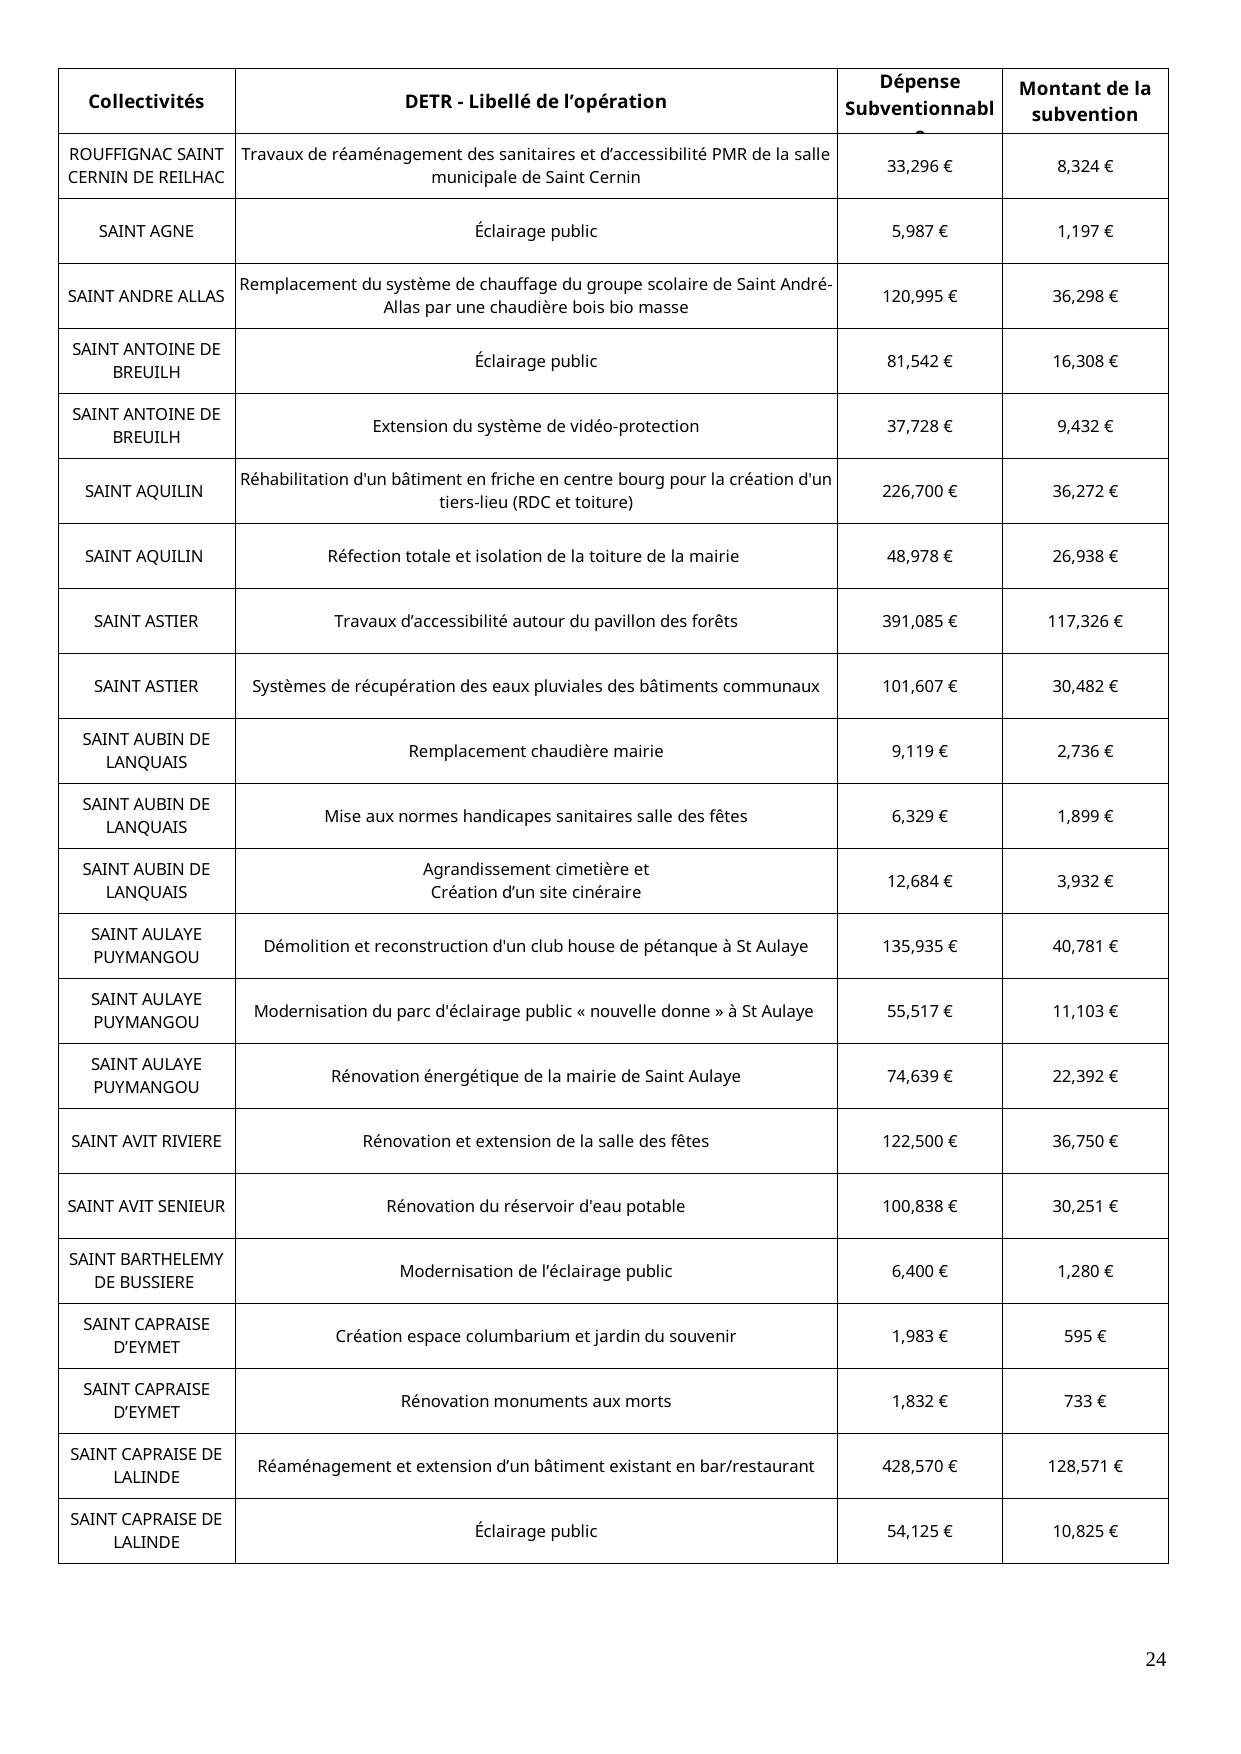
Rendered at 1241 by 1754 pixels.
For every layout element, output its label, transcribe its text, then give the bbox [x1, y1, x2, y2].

table_cell 120 995 € [838, 264, 1002, 328]
table_cell SAINT AULAYE PUYMANGOU [59, 914, 235, 978]
table_cell 33 296 € [838, 134, 1002, 198]
table_cell Travaux d’accessibilité autour du pavillon des forêts [236, 589, 837, 653]
table_cell Rénovation monuments aux morts [236, 1369, 837, 1433]
table_cell Réaménagement et extension d’un bâtiment existant en bar/restaurant [236, 1434, 837, 1498]
table_cell 26 938 € [1003, 524, 1168, 588]
table_cell Rénovation du réservoir d'eau potable [236, 1174, 837, 1238]
table_cell SAINT AUBIN DE LANQUAIS [59, 719, 235, 783]
table_cell Rénovation énergétique de la mairie de Saint Aulaye [236, 1044, 837, 1108]
table_cell SAINT AVIT RIVIERE [59, 1109, 235, 1173]
table_cell Systèmes de récupération des eaux pluviales des bâtiments communaux [236, 654, 837, 718]
table_cell 2 736 € [1003, 719, 1168, 783]
table_cell 36 750 € [1003, 1109, 1168, 1173]
table_cell Éclairage public [236, 329, 837, 393]
table_cell 1 899 € [1003, 784, 1168, 848]
table_cell Mise aux normes handicapes sanitaires salle des fêtes [236, 784, 837, 848]
table_cell 428 570 € [838, 1434, 1002, 1498]
table_cell 36 272 € [1003, 459, 1168, 523]
table_cell 12 684 € [838, 849, 1002, 913]
table_cell 1 197 € [1003, 199, 1168, 263]
table_cell 55 517 € [838, 979, 1002, 1043]
table_cell Rénovation et extension de la salle des fêtes [236, 1109, 837, 1173]
table_header Montant de la subvention [1003, 69, 1168, 133]
table_cell 100 838 € [838, 1174, 1002, 1238]
table_cell 128 571 € [1003, 1434, 1168, 1498]
table_cell Réfection totale et isolation de la toiture de la mairie [236, 524, 837, 588]
table_cell Remplacement chaudière mairie [236, 719, 837, 783]
table_cell 226 700 € [838, 459, 1002, 523]
table_cell 10 825 € [1003, 1499, 1168, 1563]
table_cell Modernisation du parc d'éclairage public « nouvelle donne » à St Aulaye [236, 979, 837, 1043]
table_cell 16 308 € [1003, 329, 1168, 393]
table_cell 81 542 € [838, 329, 1002, 393]
table_cell ROUFFIGNAC SAINT CERNIN DE REILHAC [59, 134, 235, 198]
table_cell SAINT ANDRE ALLAS [59, 264, 235, 328]
table_cell Création espace columbarium et jardin du souvenir [236, 1304, 837, 1368]
table_cell Remplacement du système de chauffage du groupe scolaire de Saint André-Allas par une chaudière bois bio masse [236, 264, 837, 328]
table_cell 117 326 € [1003, 589, 1168, 653]
table_cell 9 432 € [1003, 394, 1168, 458]
table_cell Modernisation de l’éclairage public [236, 1239, 837, 1303]
table_cell 9 119 € [838, 719, 1002, 783]
table_cell SAINT CAPRAISE D’EYMET [59, 1369, 235, 1433]
table_cell 6 400 € [838, 1239, 1002, 1303]
table_cell SAINT CAPRAISE DE LALINDE [59, 1499, 235, 1563]
table_cell SAINT AULAYE PUYMANGOU [59, 1044, 235, 1108]
table_cell SAINT AQUILIN [59, 524, 235, 588]
table_cell 1 832 € [838, 1369, 1002, 1433]
table_cell SAINT AUBIN DE LANQUAIS [59, 784, 235, 848]
table_header DETR - Libellé de l’opération [236, 69, 837, 133]
table_cell 54 125 € [838, 1499, 1002, 1563]
table_cell SAINT ASTIER [59, 589, 235, 653]
table_cell 22 392 € [1003, 1044, 1168, 1108]
table_cell 733 € [1003, 1369, 1168, 1433]
table_cell SAINT AGNE [59, 199, 235, 263]
table_cell 37 728 € [838, 394, 1002, 458]
table_cell Réhabilitation d'un bâtiment en friche en centre bourg pour la création d'un tiers-lieu (RDC et toiture) [236, 459, 837, 523]
table_cell 48 978 € [838, 524, 1002, 588]
table_header Dépense Subventionnable [838, 69, 1002, 133]
table_cell Travaux de réaménagement des sanitaires et d’accessibilité PMR de la salle municipale de Saint Cernin [236, 134, 837, 198]
table_cell SAINT CAPRAISE DE LALINDE [59, 1434, 235, 1498]
table_cell 1 280 € [1003, 1239, 1168, 1303]
table_cell 6 329 € [838, 784, 1002, 848]
table_cell 30 251 € [1003, 1174, 1168, 1238]
table_cell SAINT ASTIER [59, 654, 235, 718]
table_cell 5 987 € [838, 199, 1002, 263]
table_cell SAINT AQUILIN [59, 459, 235, 523]
table_cell 40 781 € [1003, 914, 1168, 978]
table_cell 30 482 € [1003, 654, 1168, 718]
table_cell 595 € [1003, 1304, 1168, 1368]
table_cell 1 983 € [838, 1304, 1002, 1368]
table_cell SAINT BARTHELEMY DE BUSSIERE [59, 1239, 235, 1303]
table_cell 11 103 € [1003, 979, 1168, 1043]
table_cell SAINT AULAYE PUYMANGOU [59, 979, 235, 1043]
table_cell Éclairage public [236, 199, 837, 263]
table_cell Agrandissement cimetière et Création d’un site cinéraire [236, 849, 837, 913]
table_cell 8 324 € [1003, 134, 1168, 198]
table_cell SAINT ANTOINE DE BREUILH [59, 394, 235, 458]
table_cell Extension du système de vidéo-protection [236, 394, 837, 458]
table_cell SAINT AUBIN DE LANQUAIS [59, 849, 235, 913]
table_cell SAINT ANTOINE DE BREUILH [59, 329, 235, 393]
table_cell 122 500 € [838, 1109, 1002, 1173]
table_cell 135 935 € [838, 914, 1002, 978]
table_cell 36 298 € [1003, 264, 1168, 328]
table_cell Démolition et reconstruction d'un club house de pétanque à St Aulaye [236, 914, 837, 978]
table_cell Éclairage public [236, 1499, 837, 1563]
table_header Collectivités [59, 69, 235, 133]
table_cell SAINT CAPRAISE D’EYMET [59, 1304, 235, 1368]
table_cell SAINT AVIT SENIEUR [59, 1174, 235, 1238]
table_cell 3 932 € [1003, 849, 1168, 913]
table_cell 74 639 € [838, 1044, 1002, 1108]
table_cell 391 085 € [838, 589, 1002, 653]
table_cell 101 607 € [838, 654, 1002, 718]
